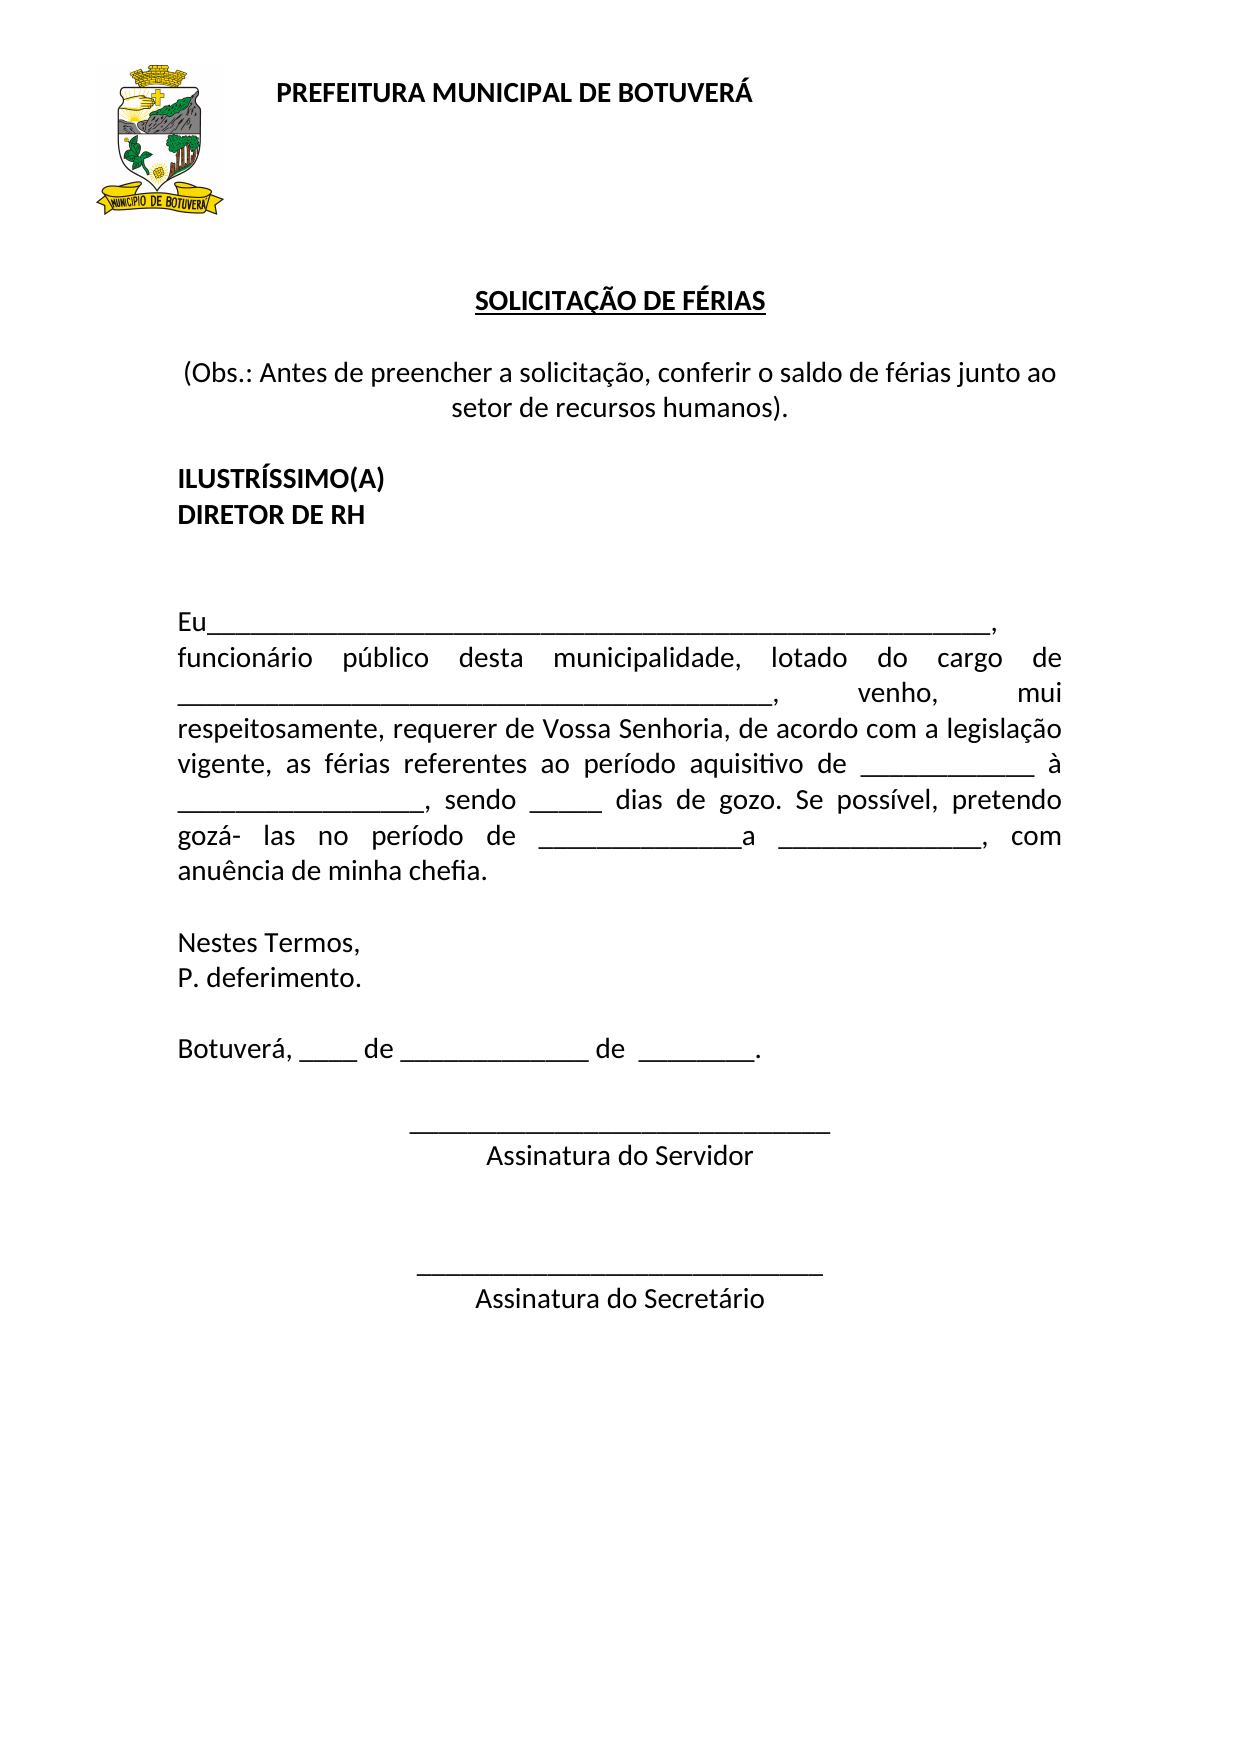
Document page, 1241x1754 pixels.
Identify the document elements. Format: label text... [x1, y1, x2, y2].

text _____________________________ [177, 1102, 1063, 1137]
text (Obs.: Antes de preencher a solicitação, conferir o saldo de férias junto ao setor de recursos humanos). [177, 354, 1063, 425]
text SOLICITAÇÃO DE FÉRIAS [177, 282, 1063, 318]
text Eu______________________________________________________, funcionário público desta municipalidade, lotado do cargo de _________________________________________, venho, mui respeitosamente, requerer de Vossa Senhoria, de acordo com a legislação vigente, as férias referentes ao período aquisitivo de ____________ à _________________, sendo _____ dias de gozo. Se possível, pretendo gozá- las no período de ______________a ______________, com anuência de minha chefia. [177, 603, 1063, 888]
text ILUSTRÍSSIMO(A) [177, 461, 1063, 496]
picture [95, 64, 225, 216]
text DIRETOR DE RH [177, 496, 1063, 532]
text Assinatura do Secretário [177, 1280, 1063, 1316]
text Nestes Termos, [177, 924, 1063, 959]
text Botuverá, ____ de _____________ de ________. [177, 1031, 1063, 1066]
text P. deferimento. [177, 959, 1063, 995]
text Assinatura do Servidor [177, 1137, 1063, 1173]
text ____________________________ [177, 1244, 1063, 1280]
